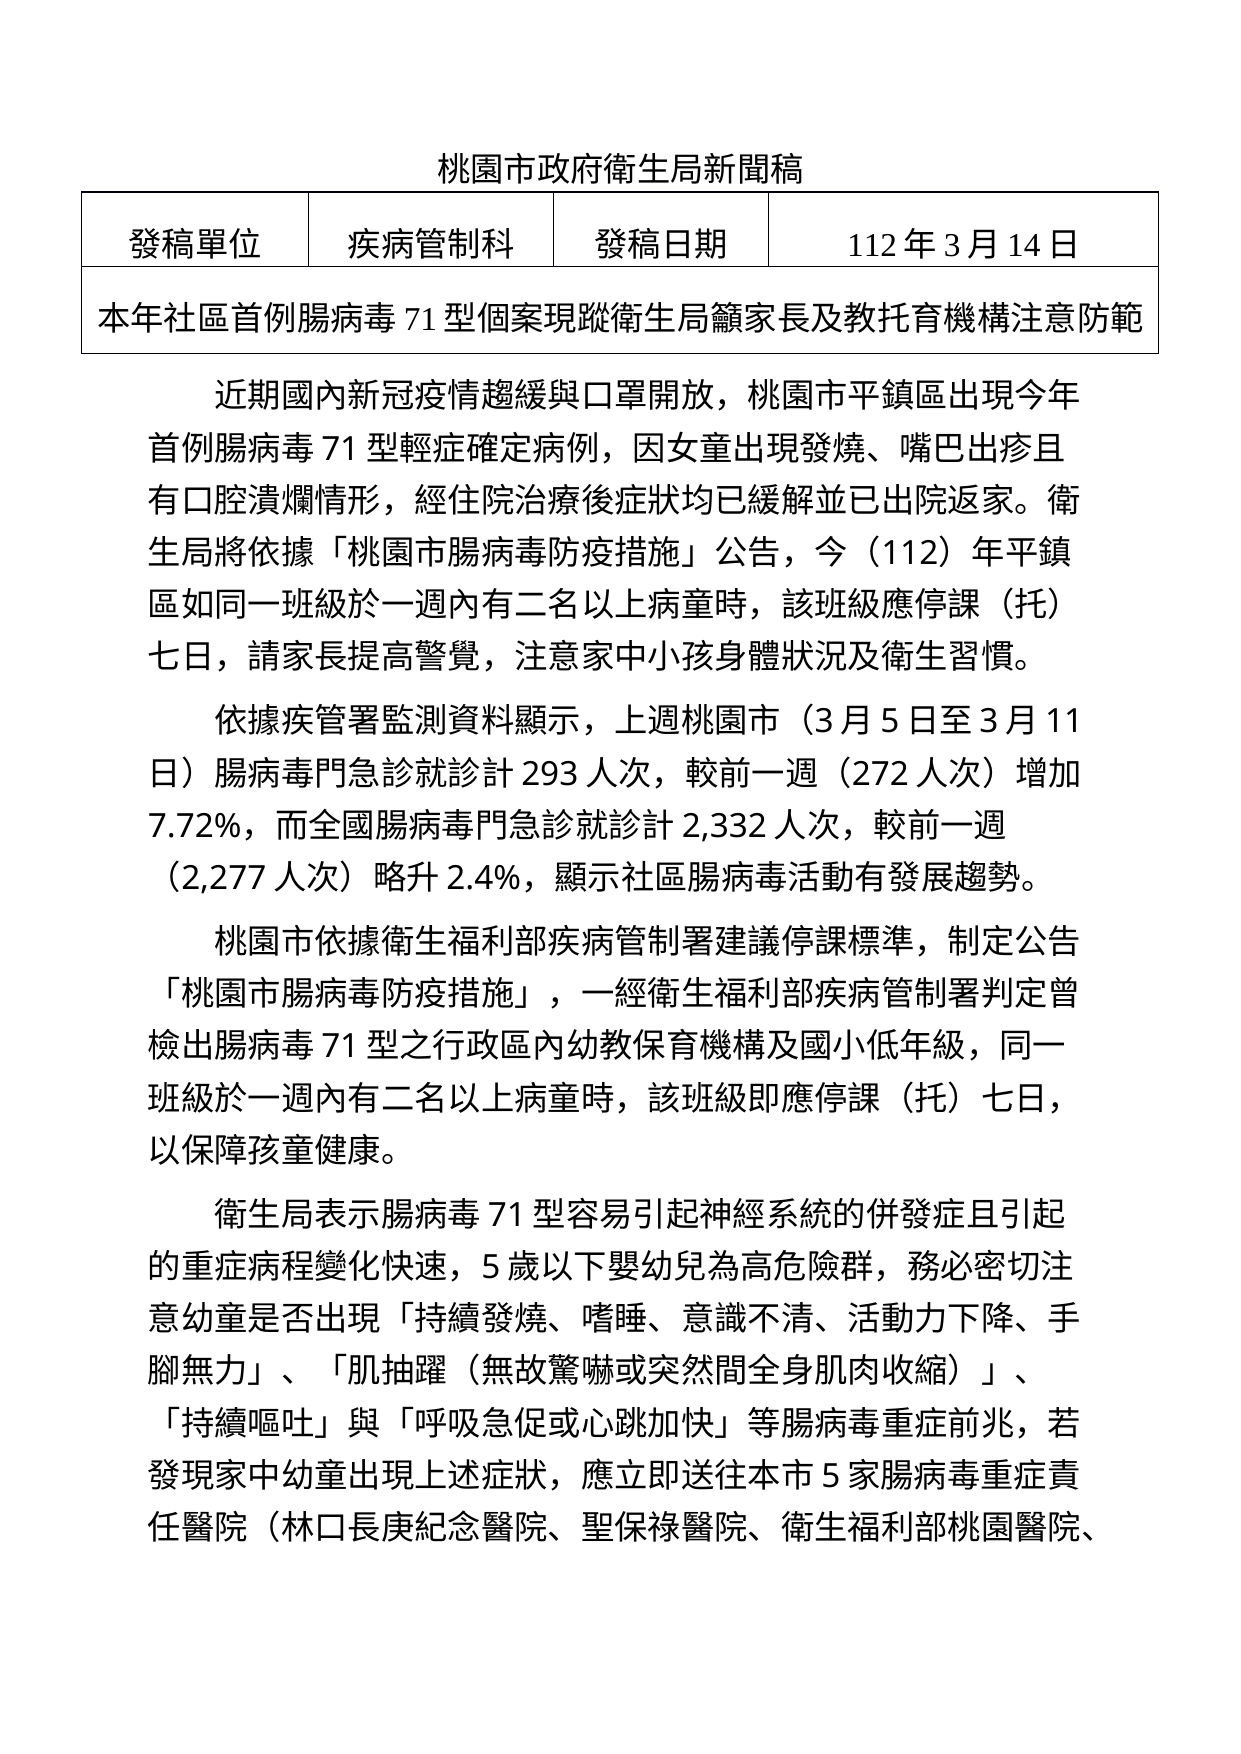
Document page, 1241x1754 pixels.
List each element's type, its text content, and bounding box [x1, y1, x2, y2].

table_header 疾病管制科 [309, 193, 553, 266]
table_header 發稿日期 [554, 193, 768, 266]
text 衛生局表示腸病毒71型容易引起神經系統的併發症且引起的重症病程變化快速，5歲以下嬰幼兒為高危險群，務必密切注意幼童是否出現「持續發燒、嗜睡、意識不清、活動力下降、手腳無力」、「肌抽躍（無故驚嚇或突然間全身肌肉收縮）」、「持續嘔吐」與「呼吸急促或心跳加快」等腸病毒重症前兆，若發現家中幼童出現上述症狀，應立即送往本市5家腸病毒重症責任醫院（林口長庚紀念醫院、聖保祿醫院、衛生福利部桃園醫院、敏盛綜合醫院、國軍桃園總醫院）就醫，以掌握黃金時間治療，降低重症發生的機會。 [148, 1185, 1093, 1549]
table_header 發稿單位 [82, 193, 308, 266]
text 近期國內新冠疫情趨緩與口罩開放，桃園市平鎮區出現今年首例腸病毒71型輕症確定病例，因女童出現發燒、嘴巴出疹且有口腔潰爛情形，經住院治療後症狀均已緩解並已出院返家。衛生局將依據「桃園市腸病毒防疫措施」公告，今（112）年平鎮區如同一班級於一週內有二名以上病童時，該班級應停課（托）七日，請家長提高警覺，注意家中小孩身體狀況及衛生習慣。 [148, 366, 1093, 679]
table_cell 本年社區首例腸病毒71型個案現蹤衛生局籲家長及教托育機構注意防範 [82, 267, 1158, 353]
text 桃園市政府衛生局新聞稿 [148, 143, 1093, 191]
table_header 112年3月14日 [769, 193, 1158, 266]
text 依據疾管署監測資料顯示，上週桃園市（3月5日至3月11日）腸病毒門急診就診計293人次，較前一週（272人次）增加7.72%，而全國腸病毒門急診就診計2,332人次，較前一週（2,277人次）略升2.4%，顯示社區腸病毒活動有發展趨勢。 [148, 691, 1093, 899]
text 桃園市依據衛生福利部疾病管制署建議停課標準，制定公告「桃園市腸病毒防疫措施」，一經衛生福利部疾病管制署判定曾檢出腸病毒71型之行政區內幼教保育機構及國小低年級，同一班級於一週內有二名以上病童時，該班級即應停課（托）七日，以保障孩童健康。 [148, 912, 1093, 1172]
